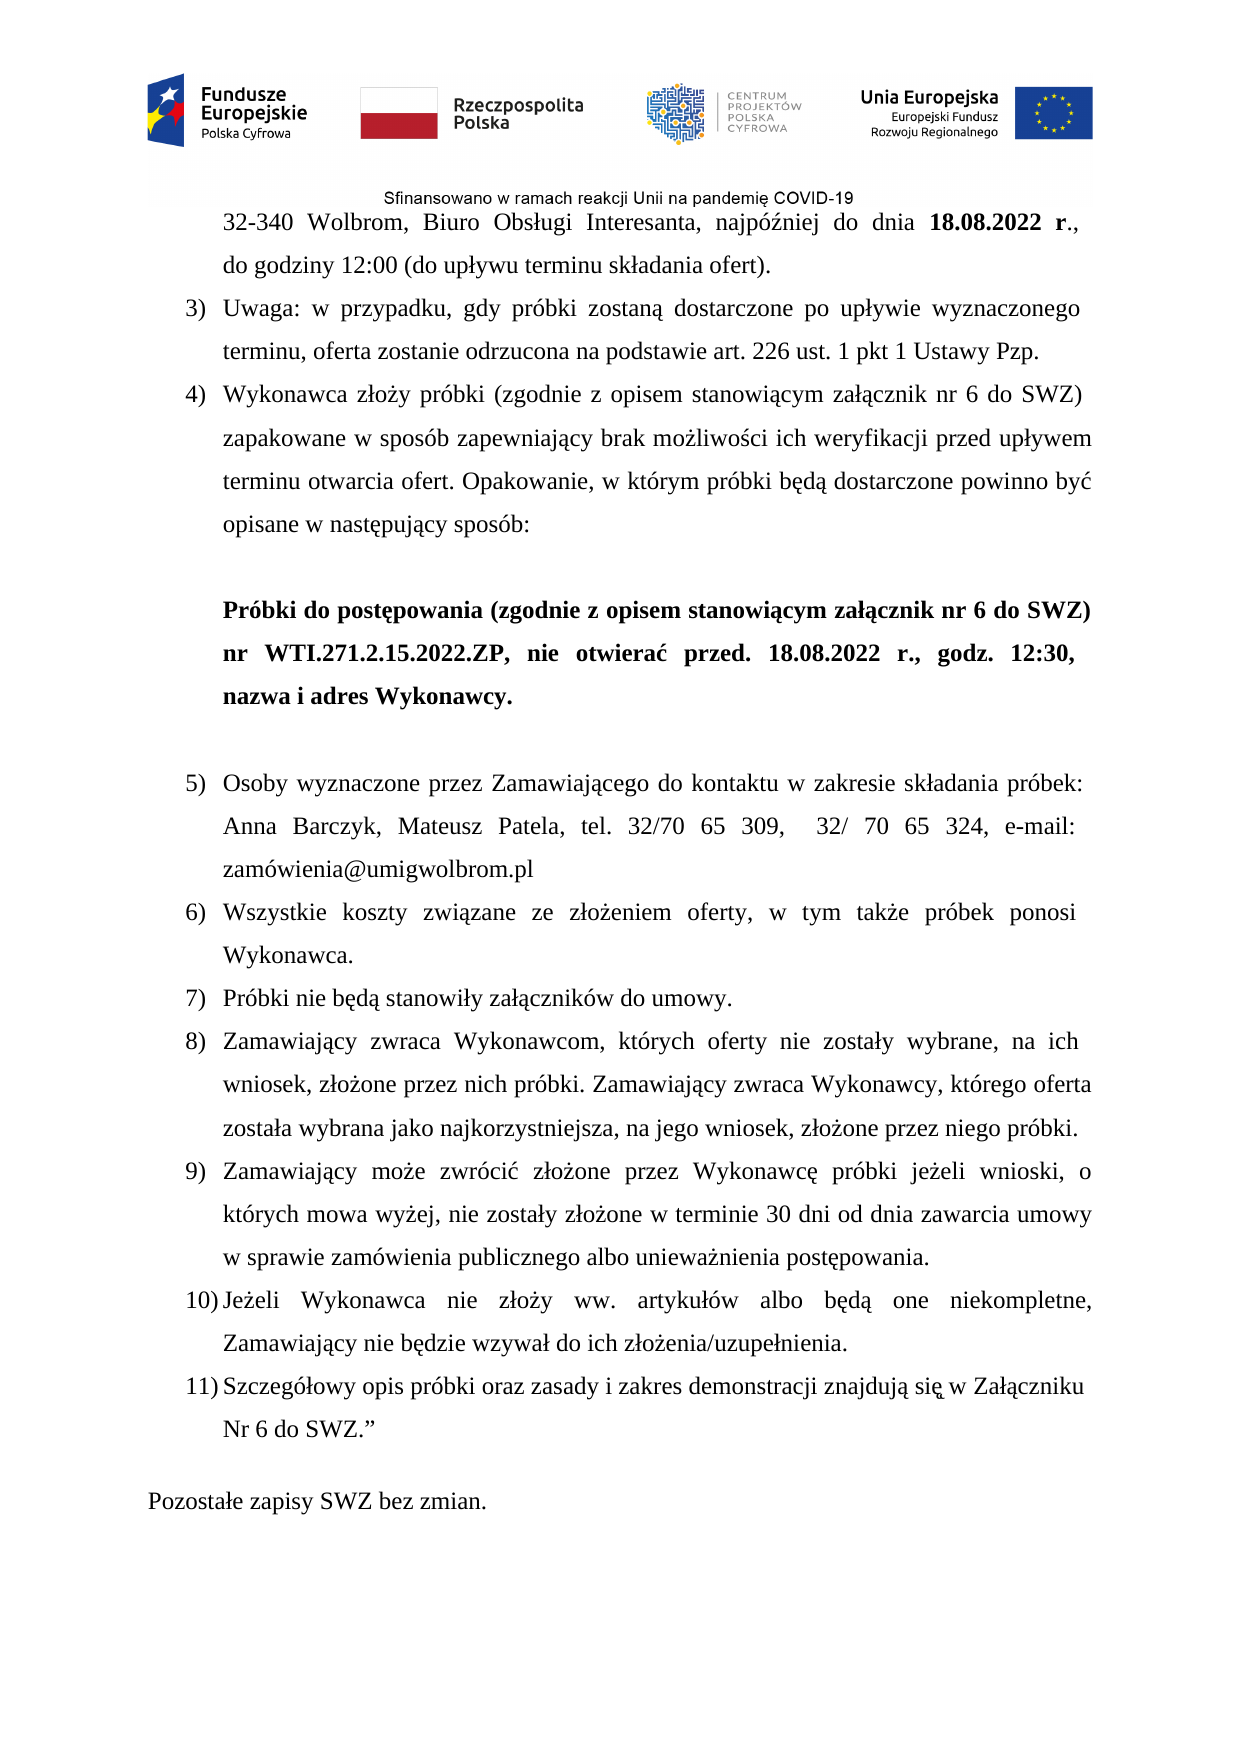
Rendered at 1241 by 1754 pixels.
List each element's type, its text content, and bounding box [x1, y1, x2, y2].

list Uwaga: w przypadku, gdy próbki zostaną dostarczone po upływie wyznaczonego terminu, oferta zostanie odrzucona na podstawie art. 226 ust. 1 pkt 1 Ustawy Pzp. [185, 293, 1093, 365]
list Wszystkie koszty związane ze złożeniem oferty, w tym także próbek ponosi Wykonawca. [185, 897, 1093, 969]
text Pozostałe zapisy SWZ bez zmian. [148, 1486, 1093, 1515]
list Próbki nie będą stanowiły załączników do umowy. [185, 983, 1093, 1012]
list Szczegółowy opis próbki oraz zasady i zakres demonstracji znajdują się̨ w Załączniku Nr 6 do SWZ.” [185, 1371, 1093, 1443]
list Wykonawca złoży próbki (zgodnie z opisem stanowiącym załącznik nr 6 do SWZ) zapakowane w sposób zapewniający brak możliwości ich weryfikacji przed upływem terminu otwarcia ofert. Opakowanie, w którym próbki będą dostarczone powinno być opisane w następujący sposób: [185, 379, 1093, 538]
list Próbki do postępowania (zgodnie z opisem stanowiącym załącznik nr 6 do SWZ) nr WTI.271.2.15.2022.ZP, nie otwierać przed. 18.08.2022 r., godz. 12:30, nazwa i adres Wykonawcy. [223, 595, 1093, 710]
list 32-340 Wolbrom, Biuro Obsługi Interesanta, najpóźniej do dnia 18.08.2022 r., do godziny 12:00 (do upływu terminu składania ofert). [185, 207, 1093, 279]
list Zamawiający zwraca Wykonawcom, których oferty nie zostały wybrane, na ich wniosek, złożone przez nich próbki. Zamawiający zwraca Wykonawcy, którego oferta została wybrana jako najkorzystniejsza, na jego wniosek, złożone przez niego próbki. [185, 1026, 1093, 1141]
list Osoby wyznaczone przez Zamawiającego do kontaktu w zakresie składania próbek: Anna Barczyk, Mateusz Patela, tel. 32/70 65 309, 32/ 70 65 324, e-mail: zamówienia@umigwolbrom.pl [185, 768, 1093, 883]
list Jeżeli Wykonawca nie złoży ww. artykułów albo będą one niekompletne, Zamawiający nie będzie wzywał do ich złożenia/uzupełnienia. [185, 1285, 1093, 1357]
list Zamawiający może zwrócić złożone przez Wykonawcę próbki jeżeli wnioski, o których mowa wyżej, nie zostały złożone w terminie 30 dni od dnia zawarcia umowy w sprawie zamówienia publicznego albo unieważnienia postępowania. [185, 1156, 1093, 1271]
